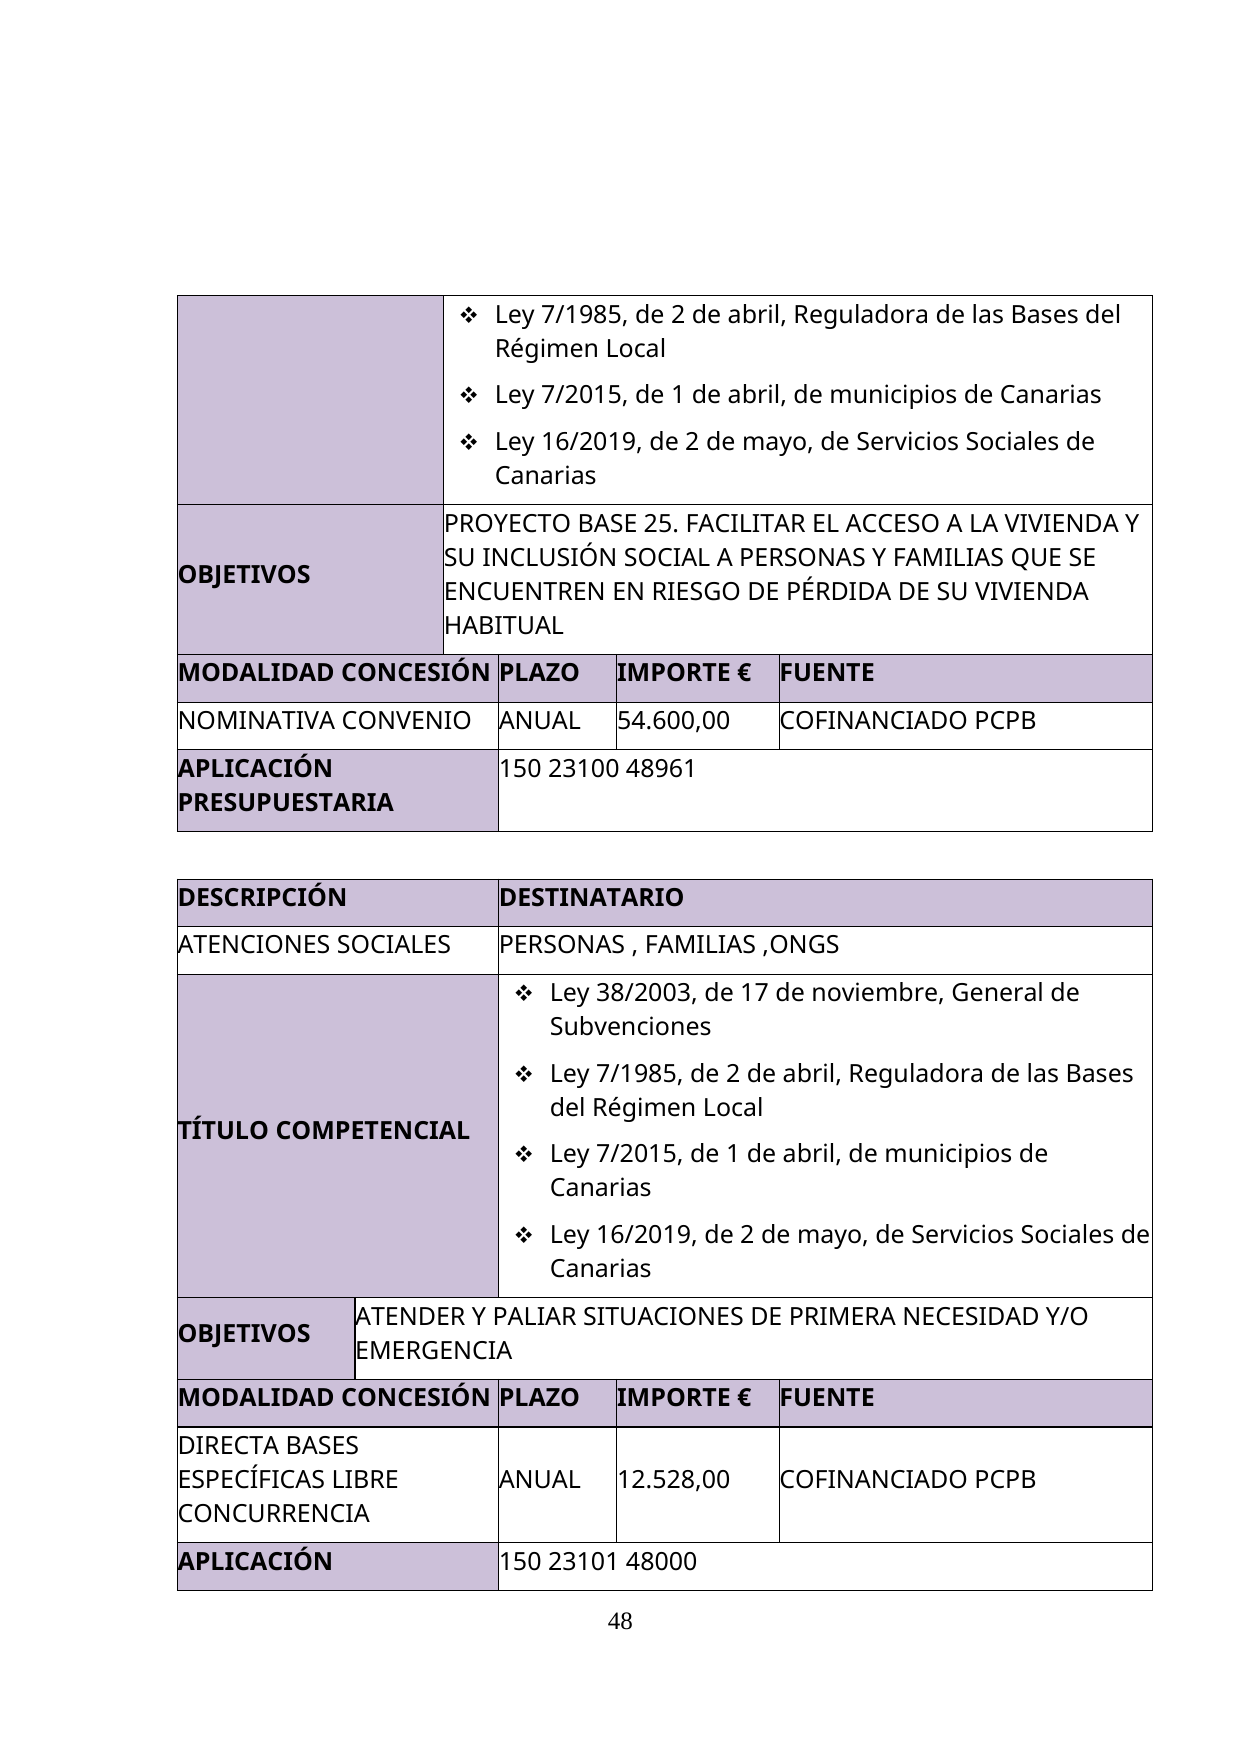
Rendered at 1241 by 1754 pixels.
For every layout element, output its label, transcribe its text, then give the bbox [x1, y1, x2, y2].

table_cell FUENTE [780, 1380, 1152, 1426]
table_cell 150 23100 48961 [499, 750, 1152, 831]
table_cell COFINANCIADO PCPB [780, 703, 1152, 749]
table_cell 54.600,00 [617, 703, 779, 749]
table_cell COFINANCIADO PCPB [780, 1428, 1152, 1542]
table_cell PLAZO [499, 1380, 616, 1426]
table_cell MODALIDAD CONCESIÓN [178, 1380, 498, 1426]
table_cell FUENTE [780, 655, 1152, 702]
table_cell OBJETIVOS [178, 1298, 354, 1379]
table_cell IMPORTE € [617, 655, 779, 702]
table_cell Ley 38/2003, de 17 de noviembre, General de Subvenciones Ley 7/1985, de 2 de abril, Reguladora de las Bases del Régimen Local Ley 7/2015, de 1 de abril, de municipios de Canarias Ley 16/2019, de 2 de mayo, de Servicios Sociales de Canarias [499, 975, 1152, 1297]
table_header DESTINATARIO [499, 880, 1152, 926]
table_cell PROYECTO BASE 25. FACILITAR EL ACCESO A LA VIVIENDA Y SU INCLUSIÓN SOCIAL A PERSONAS Y FAMILIAS QUE SE ENCUENTREN EN RIESGO DE PÉRDIDA DE SU VIVIENDA HABITUAL [444, 505, 1152, 654]
table_cell DIRECTA BASES ESPECÍFICAS LIBRE CONCURRENCIA [178, 1428, 498, 1542]
table_cell APLICACIÓN [178, 1543, 498, 1590]
table_cell ATENCIONES SOCIALES [178, 927, 498, 974]
table_cell ATENDER Y PALIAR SITUACIONES DE PRIMERA NECESIDAD Y/O EMERGENCIA [356, 1298, 1152, 1379]
table_cell [178, 296, 443, 504]
table_cell 150 23101 48000 [499, 1543, 1152, 1590]
table_cell OBJETIVOS [178, 505, 443, 654]
table_cell ANUAL [499, 1428, 616, 1542]
table_cell Ley 38/2003, de 17 de noviembre, General de Subvenciones Ley 7/1985, de 2 de abril, Reguladora de las Bases del Régimen Local Ley 7/2015, de 1 de abril, de municipios de Canarias Ley 16/2019, de 2 de mayo, de Servicios Sociales de Canarias [444, 296, 1152, 504]
table_cell TÍTULO COMPETENCIAL [178, 975, 498, 1297]
table_cell PERSONAS , FAMILIAS ,ONGS [499, 927, 1152, 974]
table_cell IMPORTE € [617, 1380, 779, 1426]
table_cell APLICACIÓN PRESUPUESTARIA [178, 750, 498, 831]
table_cell PLAZO [499, 655, 616, 702]
table_cell MODALIDAD CONCESIÓN [178, 655, 498, 702]
table_header DESCRIPCIÓN [178, 880, 498, 926]
table_cell ANUAL [499, 703, 616, 749]
table_cell 12.528,00 [617, 1428, 779, 1542]
table_cell NOMINATIVA CONVENIO [178, 703, 498, 749]
